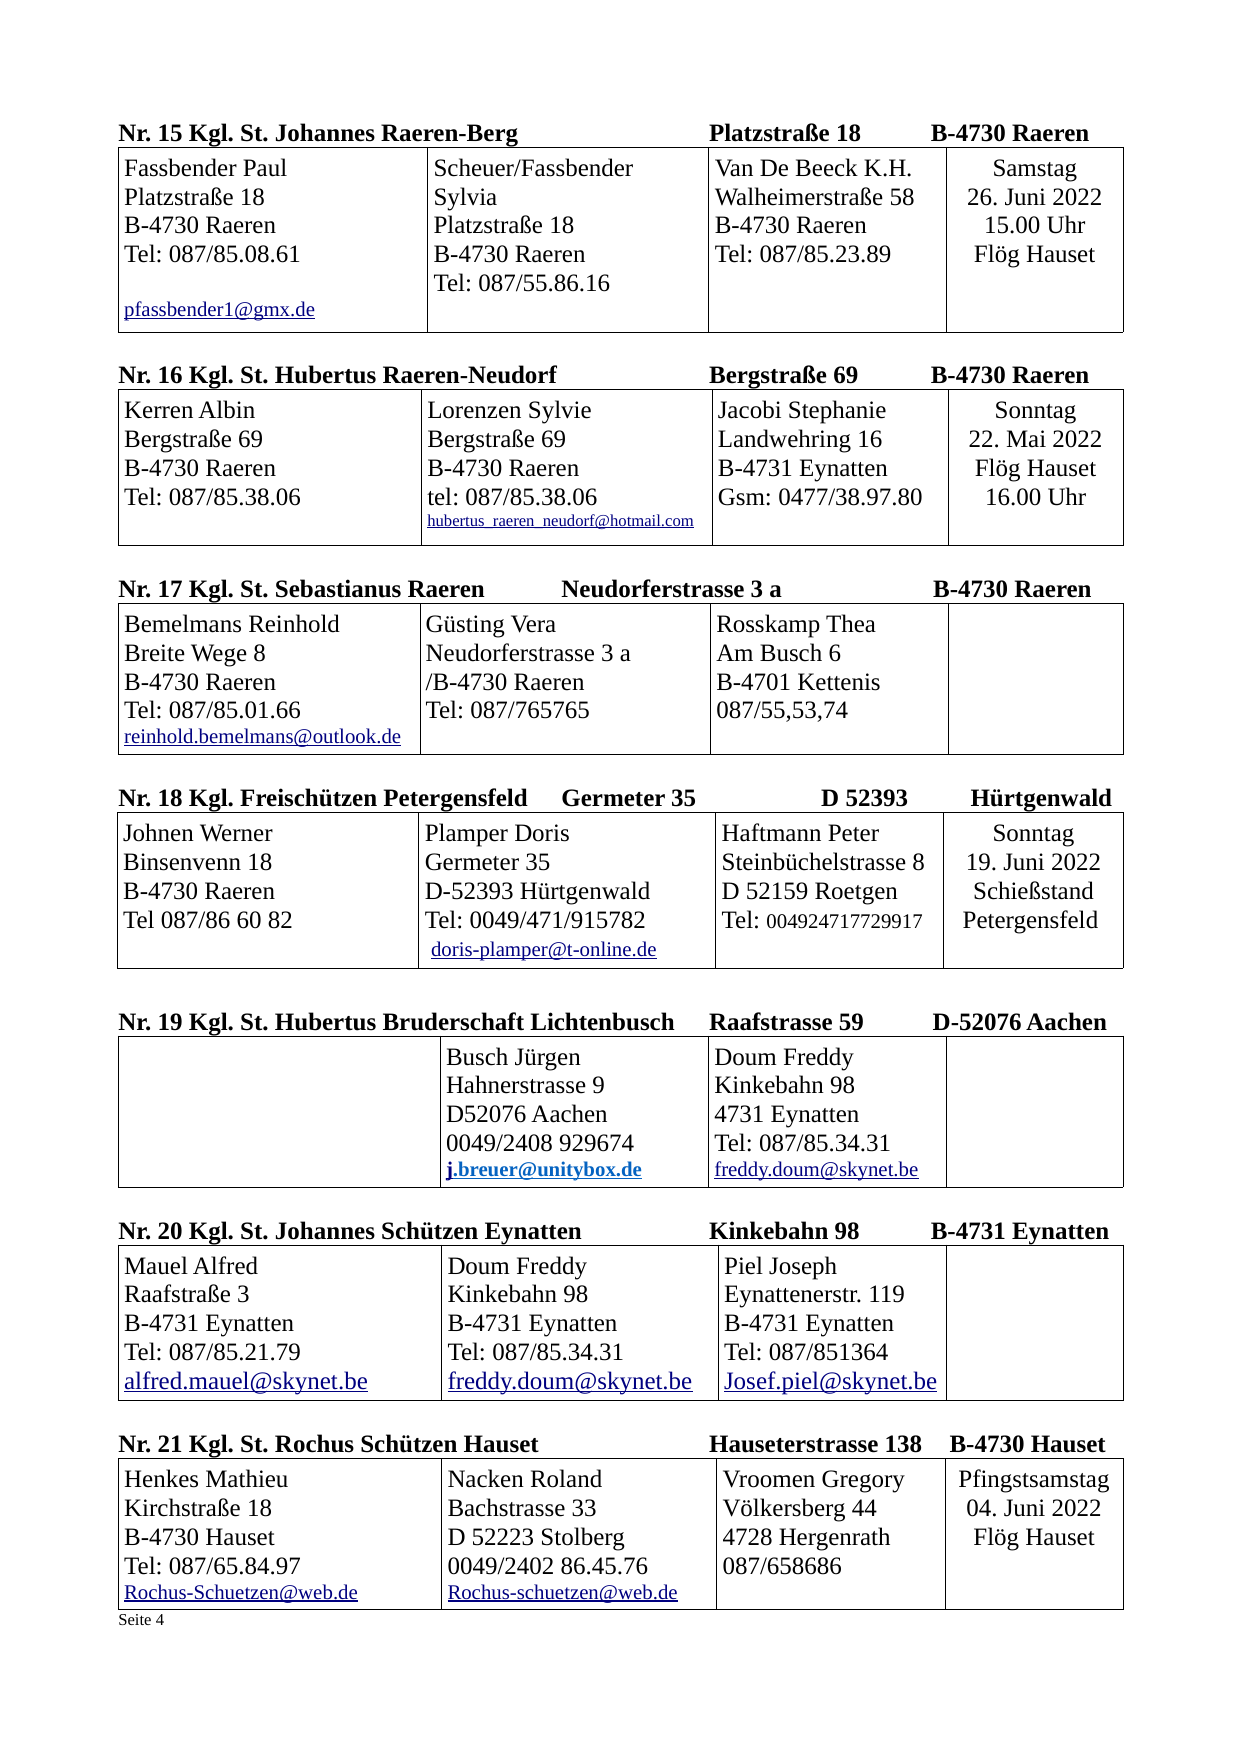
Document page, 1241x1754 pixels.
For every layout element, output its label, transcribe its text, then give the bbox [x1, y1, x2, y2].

text Nr. 17 Kgl. St. Sebastianus Raeren Neudorferstrasse 3 a B-4730 Raeren [118, 574, 1122, 603]
table_header Mauel Alfred Raafstraße 3 B-4731 Eynatten Tel: 087/85.21.79 alfred.mauel@skynet.be [119, 1246, 441, 1400]
text Nr. 16 Kgl. St. Hubertus Raeren-Neudorf Bergstraße 69 B-4730 Raeren [118, 361, 1122, 389]
table_header Kerren Albin Bergstraße 69 B-4730 Raeren Tel: 087/85.38.06 [119, 390, 421, 545]
table_header Johnen Werner Binsenvenn 18 B-4730 Raeren Tel 087/86 60 82 [118, 813, 418, 968]
table_header Henkes Mathieu Kirchstraße 18 B-4730 Hauset Tel: 087/65.84.97 Rochus-Schuetzen@web.de [119, 1459, 441, 1609]
text Nr. 15 Kgl. St. Johannes Raeren-Berg Platzstraße 18 B-4730 Raeren [118, 118, 1122, 147]
table_header Güsting Vera Neudorferstrasse 3 a /B-4730 Raeren Tel: 087/765765 [421, 604, 710, 754]
table_header Sonntag 19. Juni 2022 Schießstand Petergensfeld [944, 813, 1123, 968]
table_header Piel Joseph Eynattenerstr. 119 B-4731 Eynatten Tel: 087/851364 Josef.piel@skynet.be [719, 1246, 946, 1400]
table_header Doum Freddy Kinkebahn 98 4731 Eynatten Tel: 087/85.34.31 freddy.doum@skynet.be [709, 1037, 946, 1187]
table_header Vroomen Gregory Völkersberg 44 4728 Hergenrath 087/658686 [717, 1459, 945, 1609]
text Seite 4 [118, 1610, 1122, 1629]
table_header Rosskamp Thea Am Busch 6 B-4701 Kettenis 087/55,53,74 [711, 604, 948, 754]
table_header Busch Jürgen Hahnerstrasse 9 D52076 Aachen 0049/2408 929674 j.breuer@unitybox.de [441, 1037, 708, 1187]
table_header Fassbender Paul Platzstraße 18 B-4730 Raeren Tel: 087/85.08.61 pfassbender1@gmx.de [119, 148, 427, 331]
table_header Doum Freddy Kinkebahn 98 B-4731 Eynatten Tel: 087/85.34.31 freddy.doum@skynet.be [442, 1246, 718, 1400]
table_header Sonntag 22. Mai 2022 Flög Hauset 16.00 Uhr [949, 390, 1123, 545]
text Nr. 21 Kgl. St. Rochus Schützen Hauset Hauseterstrasse 138 B-4730 Hauset [118, 1429, 1122, 1458]
table_header Jacobi Stephanie Landwehring 16 B-4731 Eynatten Gsm: 0477/38.97.80 [713, 390, 948, 545]
table_header Nacken Roland Bachstrasse 33 D 52223 Stolberg 0049/2402 86.45.76 Rochus-schuetzen@web.de [442, 1459, 716, 1609]
text Nr. 20 Kgl. St. Johannes Schützen Eynatten Kinkebahn 98 B-4731 Eynatten [118, 1216, 1122, 1244]
table_header Pfingstsamstag 04. Juni 2022 Flög Hauset [946, 1459, 1123, 1609]
text Nr. 18 Kgl. Freischützen Petergensfeld Germeter 35 D 52393 Hürtgenwald [118, 783, 1122, 812]
table_header [119, 1037, 440, 1187]
table_header [947, 1246, 1123, 1400]
table_header [947, 1037, 1123, 1187]
table_header Bemelmans Reinhold Breite Wege 8 B-4730 Raeren Tel: 087/85.01.66 reinhold.bemelmans@outlook.de [119, 604, 420, 754]
table_header [949, 604, 1123, 754]
text Nr. 19 Kgl. St. Hubertus Bruderschaft Lichtenbusch Raafstrasse 59 D-52076 Aachen [118, 1007, 1122, 1036]
table_header Haftmann Peter Steinbüchelstrasse 8 D 52159 Roetgen Tel: 004924717729917 [716, 813, 943, 968]
table_header Van De Beeck K.H. Walheimerstraße 58 B-4730 Raeren Tel: 087/85.23.89 [709, 148, 946, 331]
table_header Lorenzen Sylvie Bergstraße 69 B-4730 Raeren tel: 087/85.38.06 hubertus_raeren_neudorf@hotmail.com [422, 390, 712, 545]
table_header Plamper Doris Germeter 35 D-52393 Hürtgenwald Tel: 0049/471/915782 doris-plamper@t-online.de [419, 813, 715, 968]
table_header Scheuer/Fassbender Sylvia Platzstraße 18 B-4730 Raeren Tel: 087/55.86.16 [428, 148, 708, 331]
table_header Samstag 26. Juni 2022 15.00 Uhr Flög Hauset [947, 148, 1123, 331]
